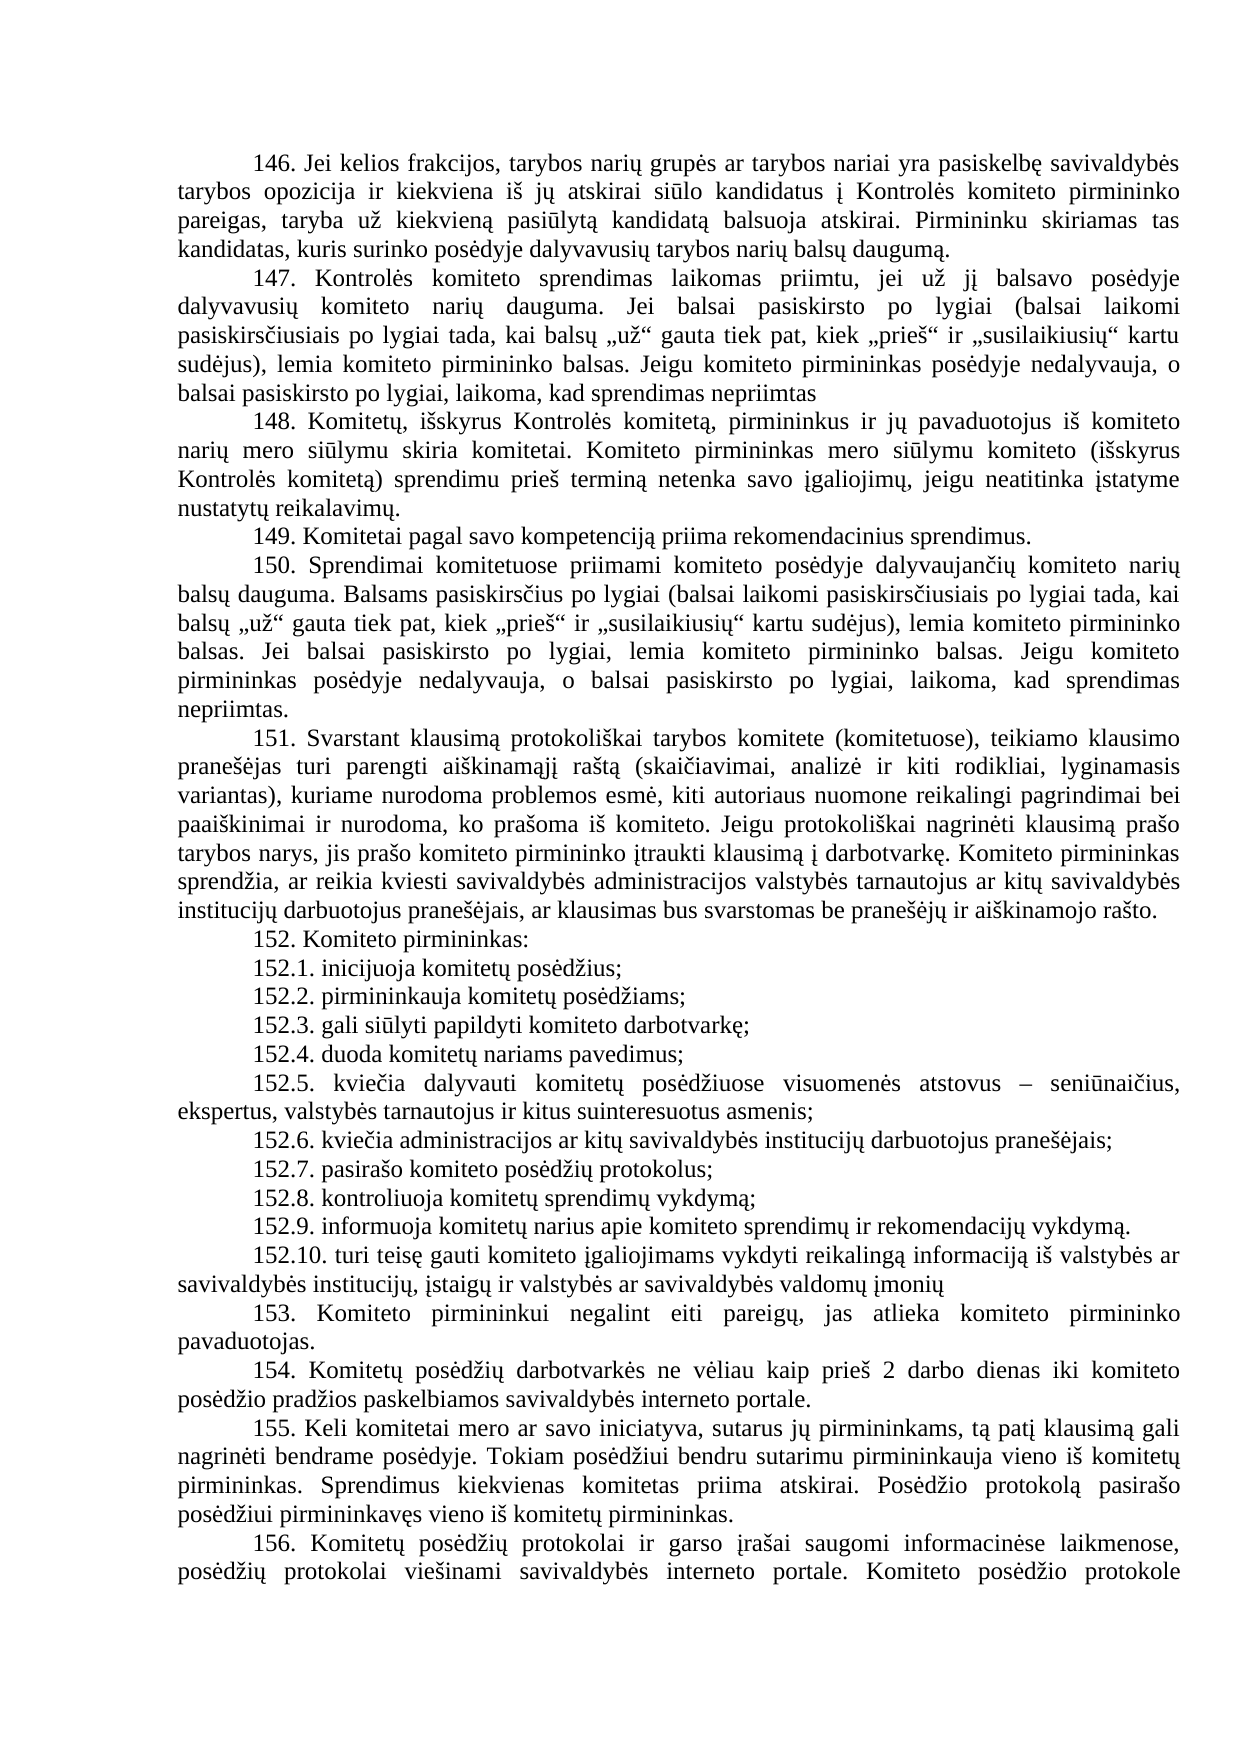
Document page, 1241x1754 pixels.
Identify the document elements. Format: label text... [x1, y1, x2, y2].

text 153. Komiteto pirmininkui negalint eiti pareigų, jas atlieka komiteto pirmininko pavaduotojas. [177, 1298, 1181, 1355]
text 151. Svarstant klausimą protokoliškai tarybos komitete (komitetuose), teikiamo klausimo pranešėjas turi parengti aiškinamąjį raštą (skaičiavimai, analizė ir kiti rodikliai, lyginamasis variantas), kuriame nurodoma problemos esmė, kiti autoriaus nuomone reikalingi pagrindimai bei paaiškinimai ir nurodoma, ko prašoma iš komiteto. Jeigu protokoliškai nagrinėti klausimą prašo tarybos narys, jis prašo komiteto pirmininko įtraukti klausimą į darbotvarkę. Komiteto pirmininkas sprendžia, ar reikia kviesti savivaldybės administracijos valstybės tarnautojus ar kitų savivaldybės institucijų darbuotojus pranešėjais, ar klausimas bus svarstomas be pranešėjų ir aiškinamojo rašto. [177, 723, 1181, 924]
text 152.8. kontroliuoja komitetų sprendimų vykdymą; [177, 1183, 1181, 1211]
text 152. Komiteto pirmininkas: [177, 924, 1181, 953]
text 156. Komitetų posėdžių protokolai ir garso įrašai saugomi informacinėse laikmenose, posėdžių protokolai viešinami savivaldybės interneto portale. Komiteto posėdžio protokole [177, 1528, 1181, 1585]
text 148. Komitetų, išskyrus Kontrolės komitetą, pirmininkus ir jų pavaduotojus iš komiteto narių mero siūlymu skiria komitetai. Komiteto pirmininkas mero siūlymu komiteto (išskyrus Kontrolės komitetą) sprendimu prieš terminą netenka savo įgaliojimų, jeigu neatitinka įstatyme nustatytų reikalavimų. [177, 406, 1181, 521]
text 149. Komitetai pagal savo kompetenciją priima rekomendacinius sprendimus. [177, 521, 1181, 550]
text 146. Jei kelios frakcijos, tarybos narių grupės ar tarybos nariai yra pasiskelbę savivaldybės tarybos opozicija ir kiekviena iš jų atskirai siūlo kandidatus į Kontrolės komiteto pirmininko pareigas, taryba už kiekvieną pasiūlytą kandidatą balsuoja atskirai. Pirmininku skiriamas tas kandidatas, kuris surinko posėdyje dalyvavusių tarybos narių balsų daugumą. [177, 148, 1181, 263]
text 155. Keli komitetai mero ar savo iniciatyva, sutarus jų pirmininkams, tą patį klausimą gali nagrinėti bendrame posėdyje. Tokiam posėdžiui bendru sutarimu pirmininkauja vieno iš komitetų pirmininkas. Sprendimus kiekvienas komitetas priima atskirai. Posėdžio protokolą pasirašo posėdžiui pirmininkavęs vieno iš komitetų pirmininkas. [177, 1413, 1181, 1528]
text 152.4. duoda komitetų nariams pavedimus; [177, 1039, 1181, 1068]
text 152.3. gali siūlyti papildyti komiteto darbotvarkę; [177, 1010, 1181, 1039]
text 152.7. pasirašo komiteto posėdžių protokolus; [177, 1154, 1181, 1183]
text 152.2. pirmininkauja komitetų posėdžiams; [177, 981, 1181, 1010]
text 152.5. kviečia dalyvauti komitetų posėdžiuose visuomenės atstovus – seniūnaičius, ekspertus, valstybės tarnautojus ir kitus suinteresuotus asmenis; [177, 1068, 1181, 1125]
text 152.1. inicijuoja komitetų posėdžius; [177, 953, 1181, 981]
text 154. Komitetų posėdžių darbotvarkės ne vėliau kaip prieš 2 darbo dienas iki komiteto posėdžio pradžios paskelbiamos savivaldybės interneto portale. [177, 1355, 1181, 1413]
text 150. Sprendimai komitetuose priimami komiteto posėdyje dalyvaujančių komiteto narių balsų dauguma. Balsams pasiskirsčius po lygiai (balsai laikomi pasiskirsčiusiais po lygiai tada, kai balsų „už“ gauta tiek pat, kiek „prieš“ ir „susilaikiusių“ kartu sudėjus), lemia komiteto pirmininko balsas. Jei balsai pasiskirsto po lygiai, lemia komiteto pirmininko balsas. Jeigu komiteto pirmininkas posėdyje nedalyvauja, o balsai pasiskirsto po lygiai, laikoma, kad sprendimas nepriimtas. [177, 550, 1181, 723]
text 152.10. turi teisę gauti komiteto įgaliojimams vykdyti reikalingą informaciją iš valstybės ar savivaldybės institucijų, įstaigų ir valstybės ar savivaldybės valdomų įmonių [177, 1240, 1181, 1298]
text 152.6. kviečia administracijos ar kitų savivaldybės institucijų darbuotojus pranešėjais; [177, 1125, 1181, 1154]
text 152.9. informuoja komitetų narius apie komiteto sprendimų ir rekomendacijų vykdymą. [177, 1211, 1181, 1240]
text 147. Kontrolės komiteto sprendimas laikomas priimtu, jei už jį balsavo posėdyje dalyvavusių komiteto narių dauguma. Jei balsai pasiskirsto po lygiai (balsai laikomi pasiskirsčiusiais po lygiai tada, kai balsų „už“ gauta tiek pat, kiek „prieš“ ir „susilaikiusių“ kartu sudėjus), lemia komiteto pirmininko balsas. Jeigu komiteto pirmininkas posėdyje nedalyvauja, o balsai pasiskirsto po lygiai, laikoma, kad sprendimas nepriimtas [177, 263, 1181, 406]
